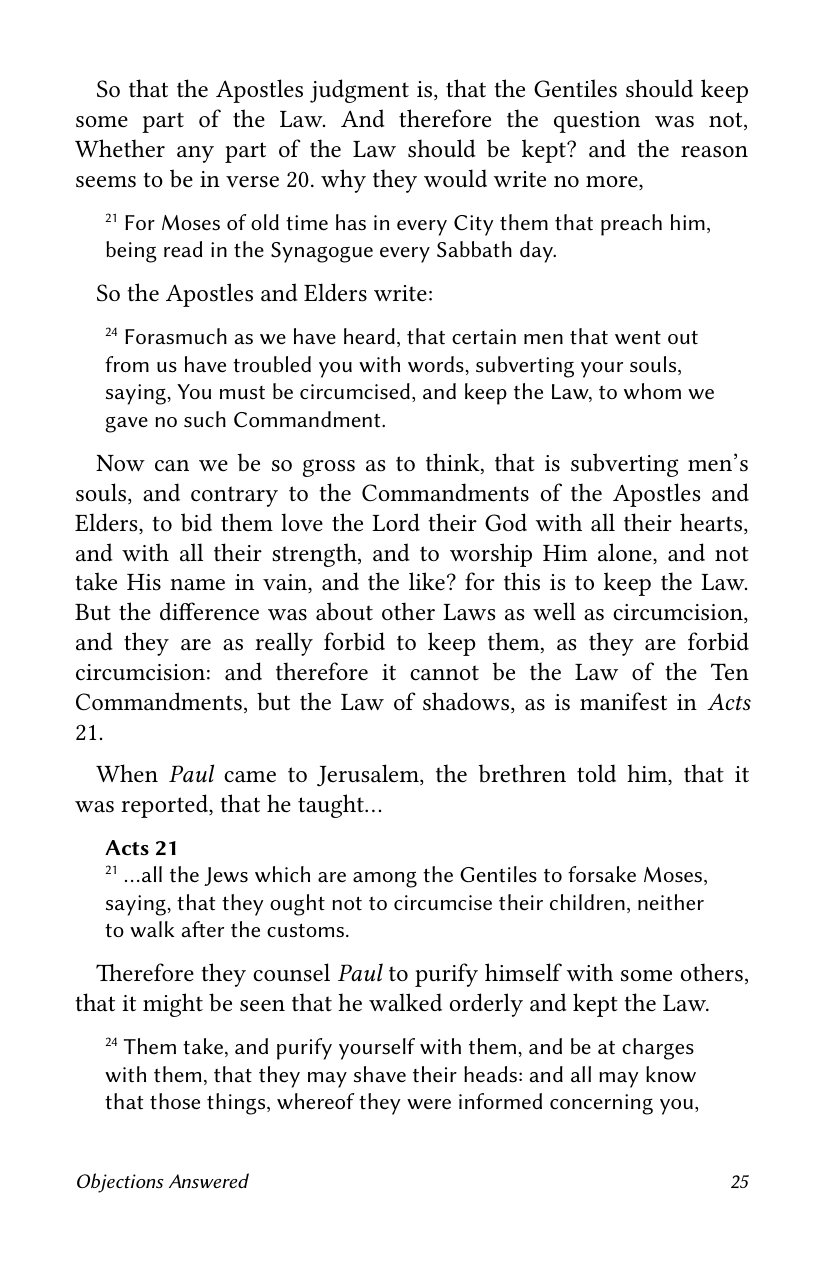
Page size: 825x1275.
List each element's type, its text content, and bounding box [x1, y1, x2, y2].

text 24 Forasmuch as we have heard, that certain men that went out from us have troubled you with words, subverting your souls, saying, You must be circumcised, and keep the Law, to whom we gave no such Commandment. [105, 324, 720, 433]
text So the Apostles and Elders write: [75, 279, 750, 308]
text So that the Apostles judgment is, that the Gentiles should keep some part of the Law. And therefore the question was not, Whether any part of the Law should be kept? and the reason seems to be in verse 20. why they would write no more, [75, 75, 750, 193]
text 21 ...all the Jews which are among the Gentiles to forsake Moses, saying, that they ought not to circumcise their children, neither to walk after the customs. [105, 862, 720, 943]
text 24 Them take, and purify yourself with them, and be at charges with them, that they may shave their heads: and all may know that those things, whereof they were informed concerning you, [105, 1034, 720, 1115]
text Now can we be so gross as to think, that is subverting men’s souls, and contrary to the Commandments of the Apostles and Elders, to bid them love the Lord their God with all their hearts, and with all their strength, and to worship Him alone, and not take His name in vain, and the like? for this is to keep the Law. But the difference was about other Laws as well as circumcision, and they are as really forbid to keep them, as they are forbid circumcision: and therefore it cannot be the Law of the Ten Commandments, but the Law of shadows, as is manifest in Acts 21. [75, 449, 750, 746]
text Acts 21 [105, 835, 750, 861]
text 21 For Moses of old time has in every City them that preach him, being read in the Synagogue every Sabbath day. [105, 209, 720, 263]
text When Paul came to Jerusalem, the brethren told him, that it was reported, that he taught… [75, 760, 750, 818]
text Therefore they counsel Paul to purify himself with some others, that it might be seen that he walked orderly and kept the Law. [75, 959, 750, 1018]
